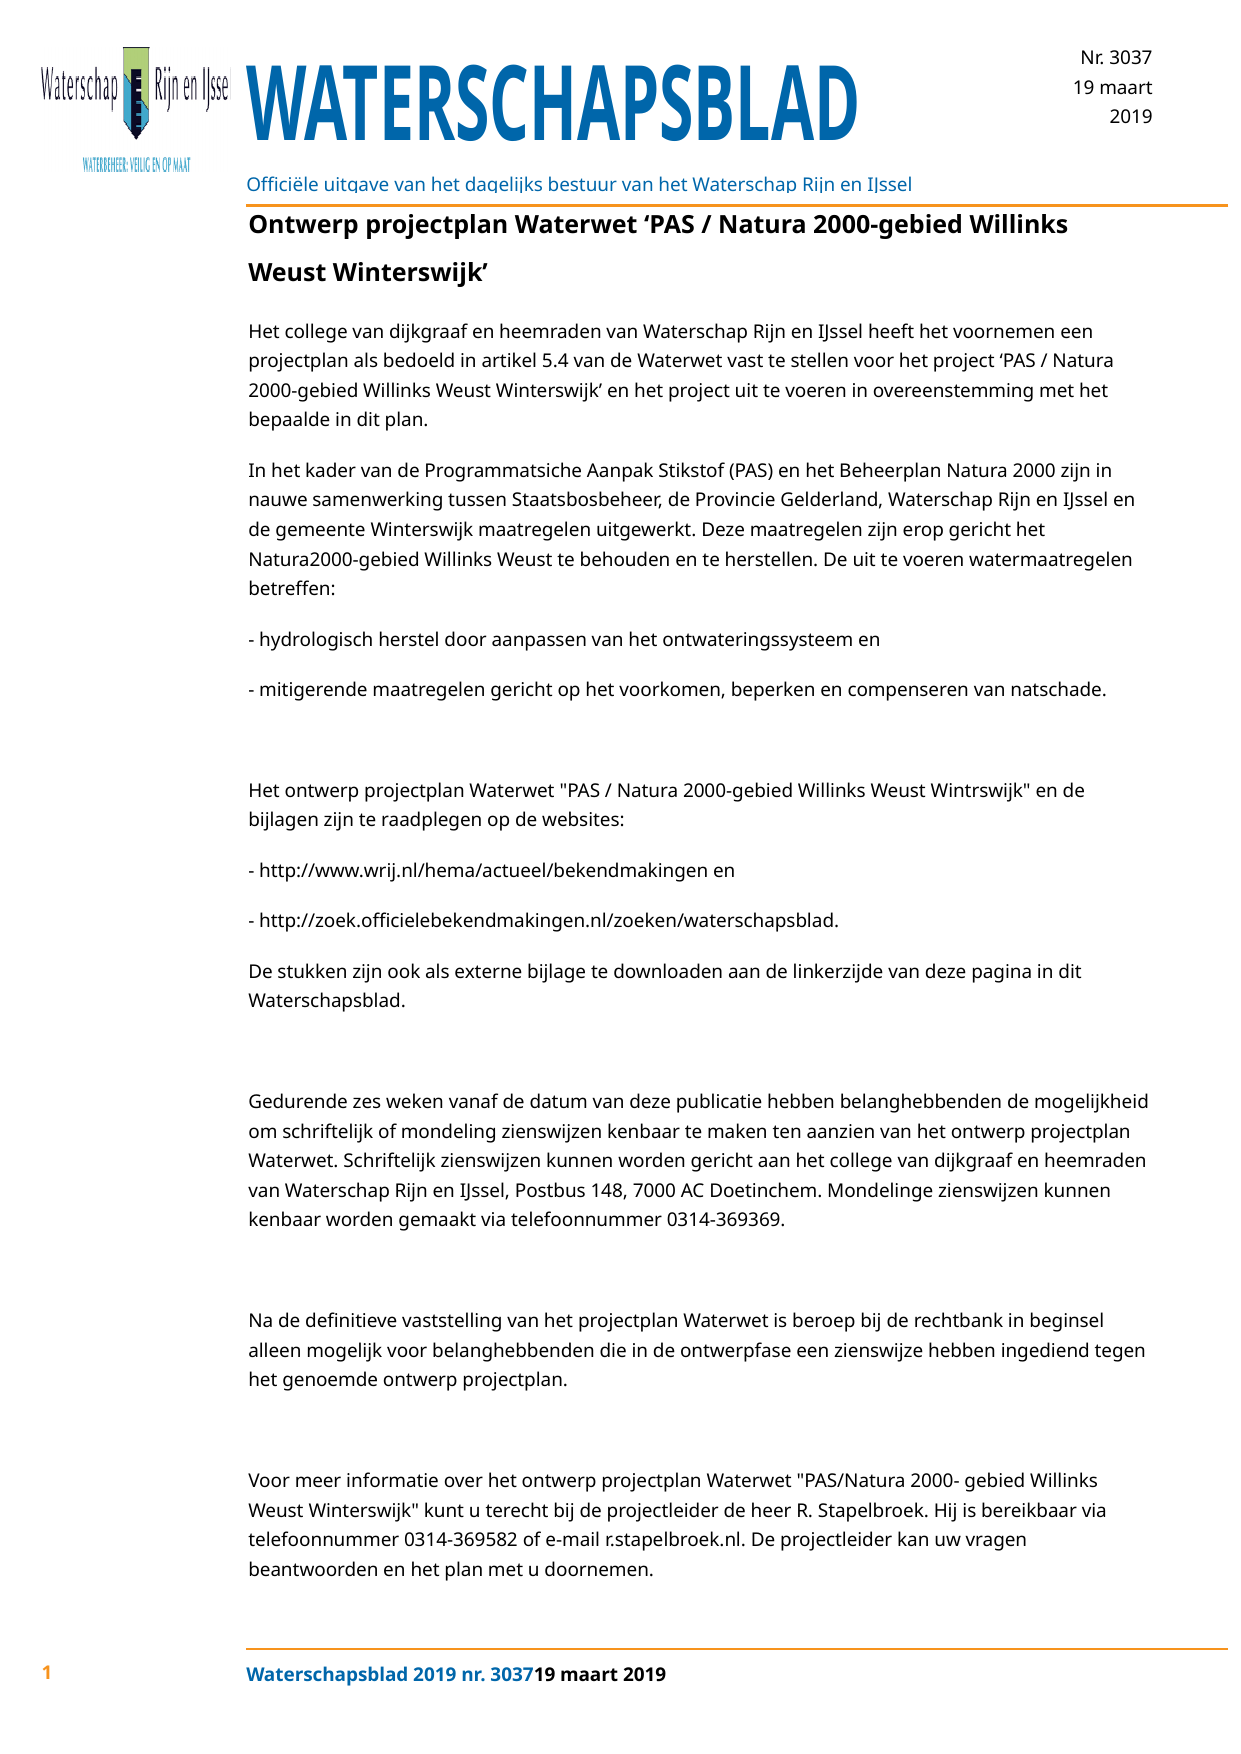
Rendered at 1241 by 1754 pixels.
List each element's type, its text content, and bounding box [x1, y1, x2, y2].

text - http://zoek.officielebekendmakingen.nl/zoeken/waterschapsblad. [248, 907, 1152, 933]
text Gedurende zes weken vanaf de datum van deze publicatie hebben belanghebbenden de mogelijkheid om schriftelijk of mondeling zienswijzen kenbaar te maken ten aanzien van het ontwerp projectplan Waterwet. Schriftelijk zienswijzen kunnen worden gericht aan het college van dijkgraaf en heemraden van Waterschap Rijn en IJssel, Postbus 148, 7000 AC Doetinchem. Mondelinge zienswijzen kunnen kenbaar worden gemaakt via telefoonnummer 0314-369369. [248, 1088, 1152, 1232]
text Na de definitieve vaststelling van het projectplan Waterwet is beroep bij de rechtbank in beginsel alleen mogelijk voor belanghebbenden die in de ontwerpfase een zienswijze hebben ingediend tegen het genoemde ontwerp projectplan. [248, 1307, 1152, 1392]
picture [41, 47, 231, 172]
text Het college van dijkgraaf en heemraden van Waterschap Rijn en IJssel heeft het voornemen een projectplan als bedoeld in artikel 5.4 van de Waterwet vast te stellen voor het project ‘PAS / Natura 2000-gebied Willinks Weust Winterswijk’ en het project uit te voeren in overeenstemming met het bepaalde in dit plan. [248, 318, 1152, 432]
text In het kader van de Programmatsiche Aanpak Stikstof (PAS) en het Beheerplan Natura 2000 zijn in nauwe samenwerking tussen Staatsbosbeheer, de Provincie Gelderland, Waterschap Rijn en IJssel en de gemeente Winterswijk maatregelen uitgewerkt. Deze maatregelen zijn erop gericht het Natura2000-gebied Willinks Weust te behouden en te herstellen. De uit te voeren watermaatregelen betreffen: [248, 457, 1152, 601]
text - http://www.wrij.nl/hema/actueel/bekendmakingen en [248, 857, 1152, 883]
text Voor meer informatie over het ontwerp projectplan Waterwet "PAS/Natura 2000- gebied Willinks Weust Winterswijk" kunt u terecht bij de projectleider de heer R. Stapelbroek. Hij is bereikbaar via telefoonnummer 0314-369582 of e-mail r.stapelbroek.nl. De projectleider kan uw vragen beantwoorden en het plan met u doornemen. [248, 1467, 1152, 1582]
text - hydrologisch herstel door aanpassen van het ontwateringssysteem en [248, 626, 1152, 652]
text - mitigerende maatregelen gericht op het voorkomen, beperken en compenseren van natschade. [248, 676, 1152, 702]
text Ontwerp projectplan Waterwet ‘PAS / Natura 2000-gebied Willinks Weust Winterswijk’ [248, 207, 1152, 288]
text Het ontwerp projectplan Waterwet "PAS / Natura 2000-gebied Willinks Weust Wintrswijk" en de bijlagen zijn te raadplegen op de websites: [248, 777, 1152, 832]
text De stukken zijn ook als externe bijlage te downloaden aan de linkerzijde van deze pagina in dit Waterschapsblad. [248, 958, 1152, 1013]
